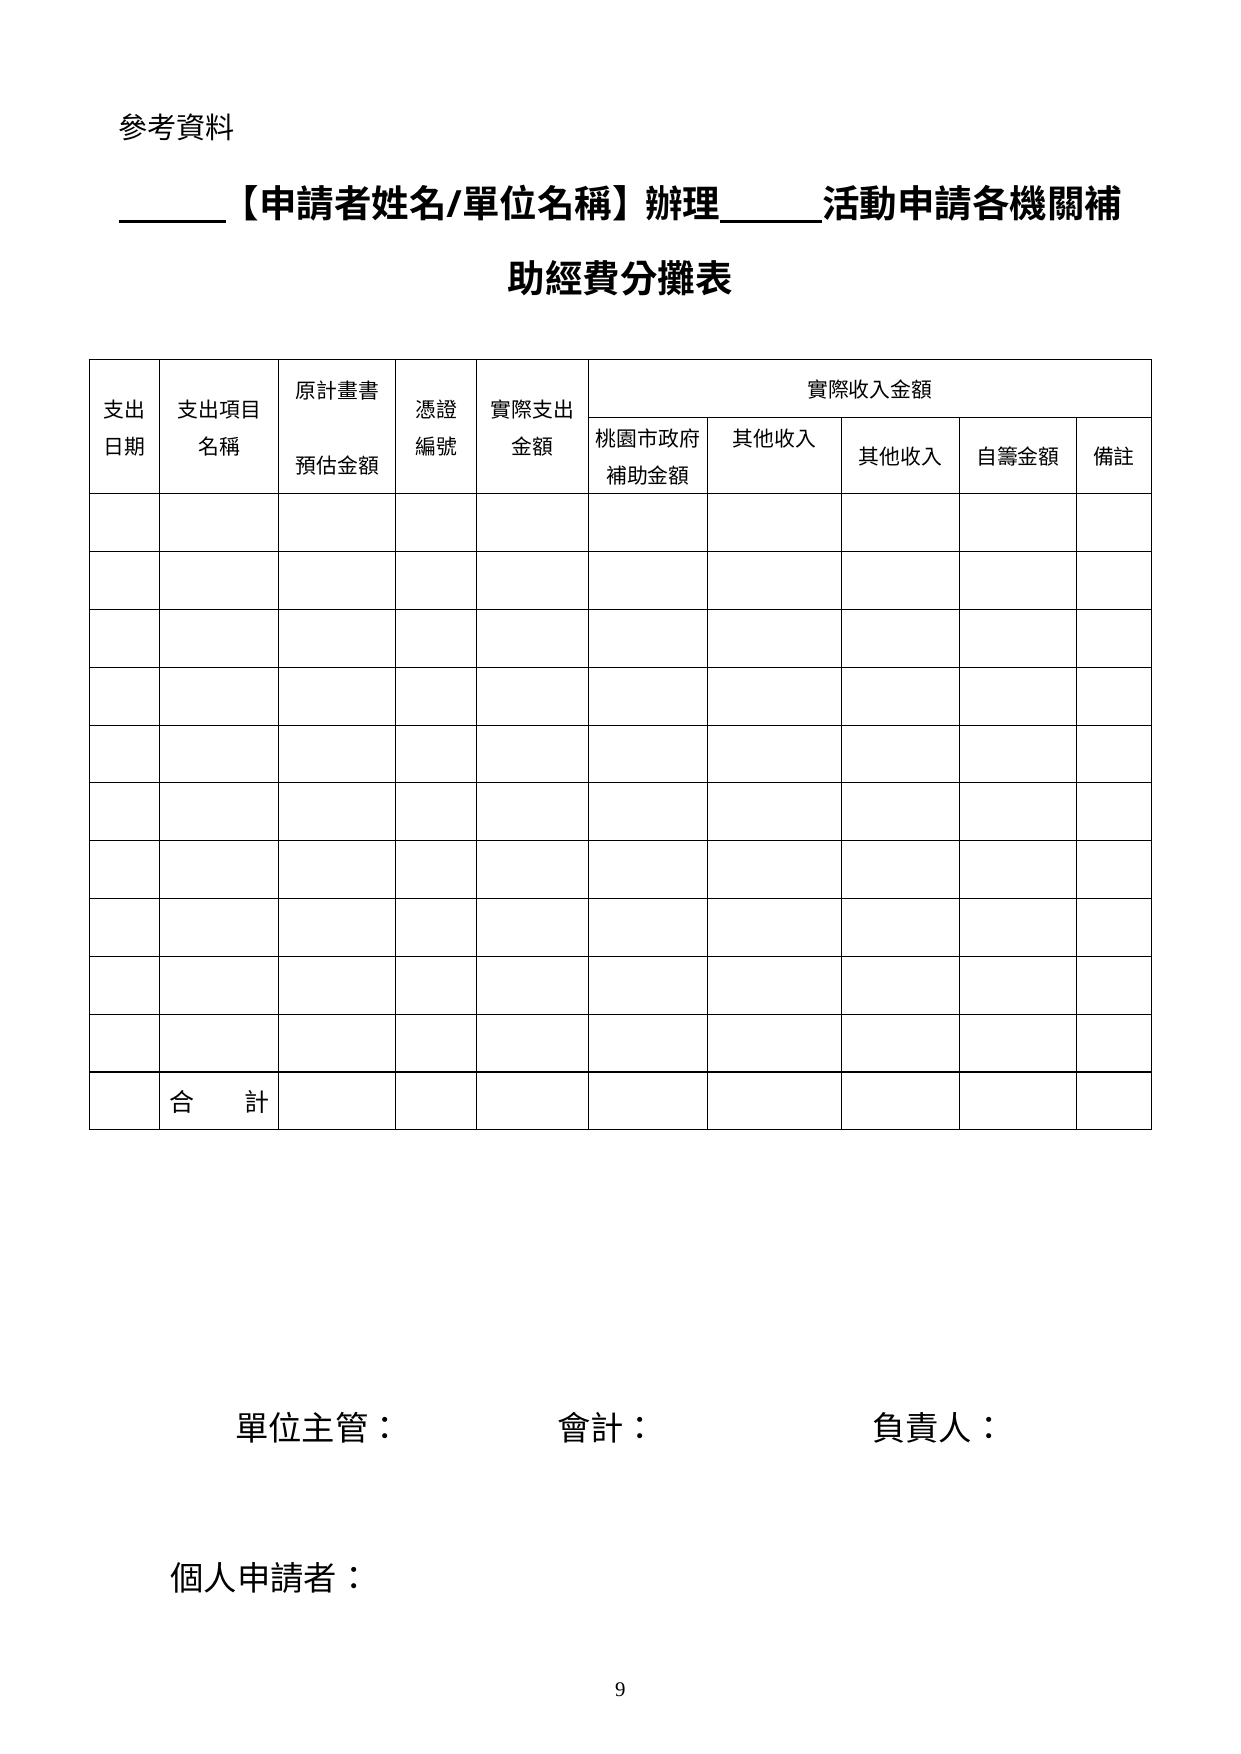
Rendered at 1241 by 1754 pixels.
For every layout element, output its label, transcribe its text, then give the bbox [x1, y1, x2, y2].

table_cell [960, 1015, 1076, 1071]
table_cell [396, 552, 476, 609]
table_cell [160, 552, 278, 609]
table_cell [90, 1073, 159, 1129]
table_cell [960, 841, 1076, 898]
table_cell [396, 1015, 476, 1071]
table_cell [842, 841, 959, 898]
table_cell [960, 552, 1076, 609]
table_cell [90, 552, 159, 609]
table_cell [589, 841, 707, 898]
table_cell [279, 668, 395, 724]
table_cell [1077, 957, 1151, 1013]
table_cell [477, 957, 588, 1013]
table_header 實際支出 金額 [477, 360, 588, 493]
table_cell [279, 783, 395, 840]
table_cell [160, 494, 278, 551]
table_cell [279, 841, 395, 898]
table_cell [708, 668, 841, 724]
table_cell [396, 726, 476, 782]
table_cell [708, 957, 841, 1013]
table_cell [708, 610, 841, 667]
table_cell [396, 841, 476, 898]
table_cell [960, 783, 1076, 840]
table_cell [1077, 610, 1151, 667]
table_header 支出 日期 [90, 360, 159, 493]
table_cell [589, 668, 707, 724]
table_cell [589, 1073, 707, 1129]
table_cell [842, 726, 959, 782]
table_cell 備註 [1077, 418, 1151, 493]
table_cell [1077, 726, 1151, 782]
table_cell [396, 1073, 476, 1129]
table_cell [589, 726, 707, 782]
table_cell [90, 783, 159, 840]
table_cell [396, 668, 476, 724]
table_cell [279, 899, 395, 956]
table_cell 其他收入 [842, 418, 959, 493]
table_cell [477, 783, 588, 840]
table_cell [1077, 1073, 1151, 1129]
table_cell [160, 610, 278, 667]
table_cell [279, 1015, 395, 1071]
table_cell [160, 783, 278, 840]
table_cell [708, 899, 841, 956]
table_cell [842, 899, 959, 956]
table_cell [279, 494, 395, 551]
table_cell [90, 610, 159, 667]
table_header 支出項目 名稱 [160, 360, 278, 493]
table_cell [708, 494, 841, 551]
table_cell [90, 899, 159, 956]
table_cell [90, 726, 159, 782]
text 【申請者姓名/單位名稱】辦理 活動申請各機關補助經費分攤表 [118, 163, 1122, 313]
table_cell [708, 1073, 841, 1129]
table_cell [477, 610, 588, 667]
table_cell [708, 726, 841, 782]
table_cell [589, 552, 707, 609]
table_cell [477, 668, 588, 724]
table_cell [842, 783, 959, 840]
table_cell 其他收入 [708, 418, 841, 493]
table_cell [160, 841, 278, 898]
table_cell [279, 610, 395, 667]
table_cell [279, 552, 395, 609]
table_cell [279, 957, 395, 1013]
table_cell [90, 494, 159, 551]
table_cell [842, 610, 959, 667]
table_cell [279, 726, 395, 782]
table_cell [160, 726, 278, 782]
table_cell [1077, 783, 1151, 840]
table_cell [960, 610, 1076, 667]
text 個人申請者： [118, 1538, 1122, 1613]
text 單位主管： 會計： 負責人： [118, 1388, 1122, 1463]
table_cell [1077, 841, 1151, 898]
table_cell [396, 899, 476, 956]
table_cell [477, 494, 588, 551]
table_cell [960, 899, 1076, 956]
table_cell [589, 494, 707, 551]
table_cell [708, 841, 841, 898]
table_cell [708, 1015, 841, 1071]
table_cell [160, 957, 278, 1013]
table_cell [842, 552, 959, 609]
table_cell [842, 668, 959, 724]
table_cell [1077, 552, 1151, 609]
table_cell [396, 783, 476, 840]
table_cell [477, 1073, 588, 1129]
table_cell [960, 957, 1076, 1013]
text 參考資料 [118, 88, 1122, 163]
table_cell [708, 783, 841, 840]
table_cell 桃園市政府 補助金額 [589, 418, 707, 493]
table_cell [90, 841, 159, 898]
table_cell [1077, 494, 1151, 551]
table_cell [842, 1073, 959, 1129]
table_cell [477, 899, 588, 956]
table_cell [960, 668, 1076, 724]
table_cell [842, 957, 959, 1013]
table_cell [589, 610, 707, 667]
table_cell [960, 1073, 1076, 1129]
table_cell [589, 1015, 707, 1071]
table_cell 自籌金額 [960, 418, 1076, 493]
table_cell [90, 668, 159, 724]
table_cell [1077, 1015, 1151, 1071]
table_cell [90, 1015, 159, 1071]
table_cell [960, 494, 1076, 551]
table_cell [842, 494, 959, 551]
table_cell [589, 899, 707, 956]
table_cell 合 計 [160, 1073, 278, 1129]
table_header 原計畫書 預估金額 [279, 360, 395, 493]
table_cell [477, 1015, 588, 1071]
table_cell [160, 1015, 278, 1071]
table_cell [1077, 668, 1151, 724]
table_cell [1077, 899, 1151, 956]
table_cell [396, 957, 476, 1013]
table_cell [960, 726, 1076, 782]
table_cell [708, 552, 841, 609]
table_cell [477, 841, 588, 898]
table_cell [477, 552, 588, 609]
table_cell [396, 610, 476, 667]
table_cell [396, 494, 476, 551]
table_cell [589, 957, 707, 1013]
table_header 實際收入金額 [589, 360, 1151, 417]
table_header 憑證 編號 [396, 360, 476, 493]
table_cell [842, 1015, 959, 1071]
table_cell [477, 726, 588, 782]
table_cell [90, 957, 159, 1013]
table_cell [589, 783, 707, 840]
table_cell [160, 899, 278, 956]
table_cell [160, 668, 278, 724]
table_cell [279, 1073, 395, 1129]
